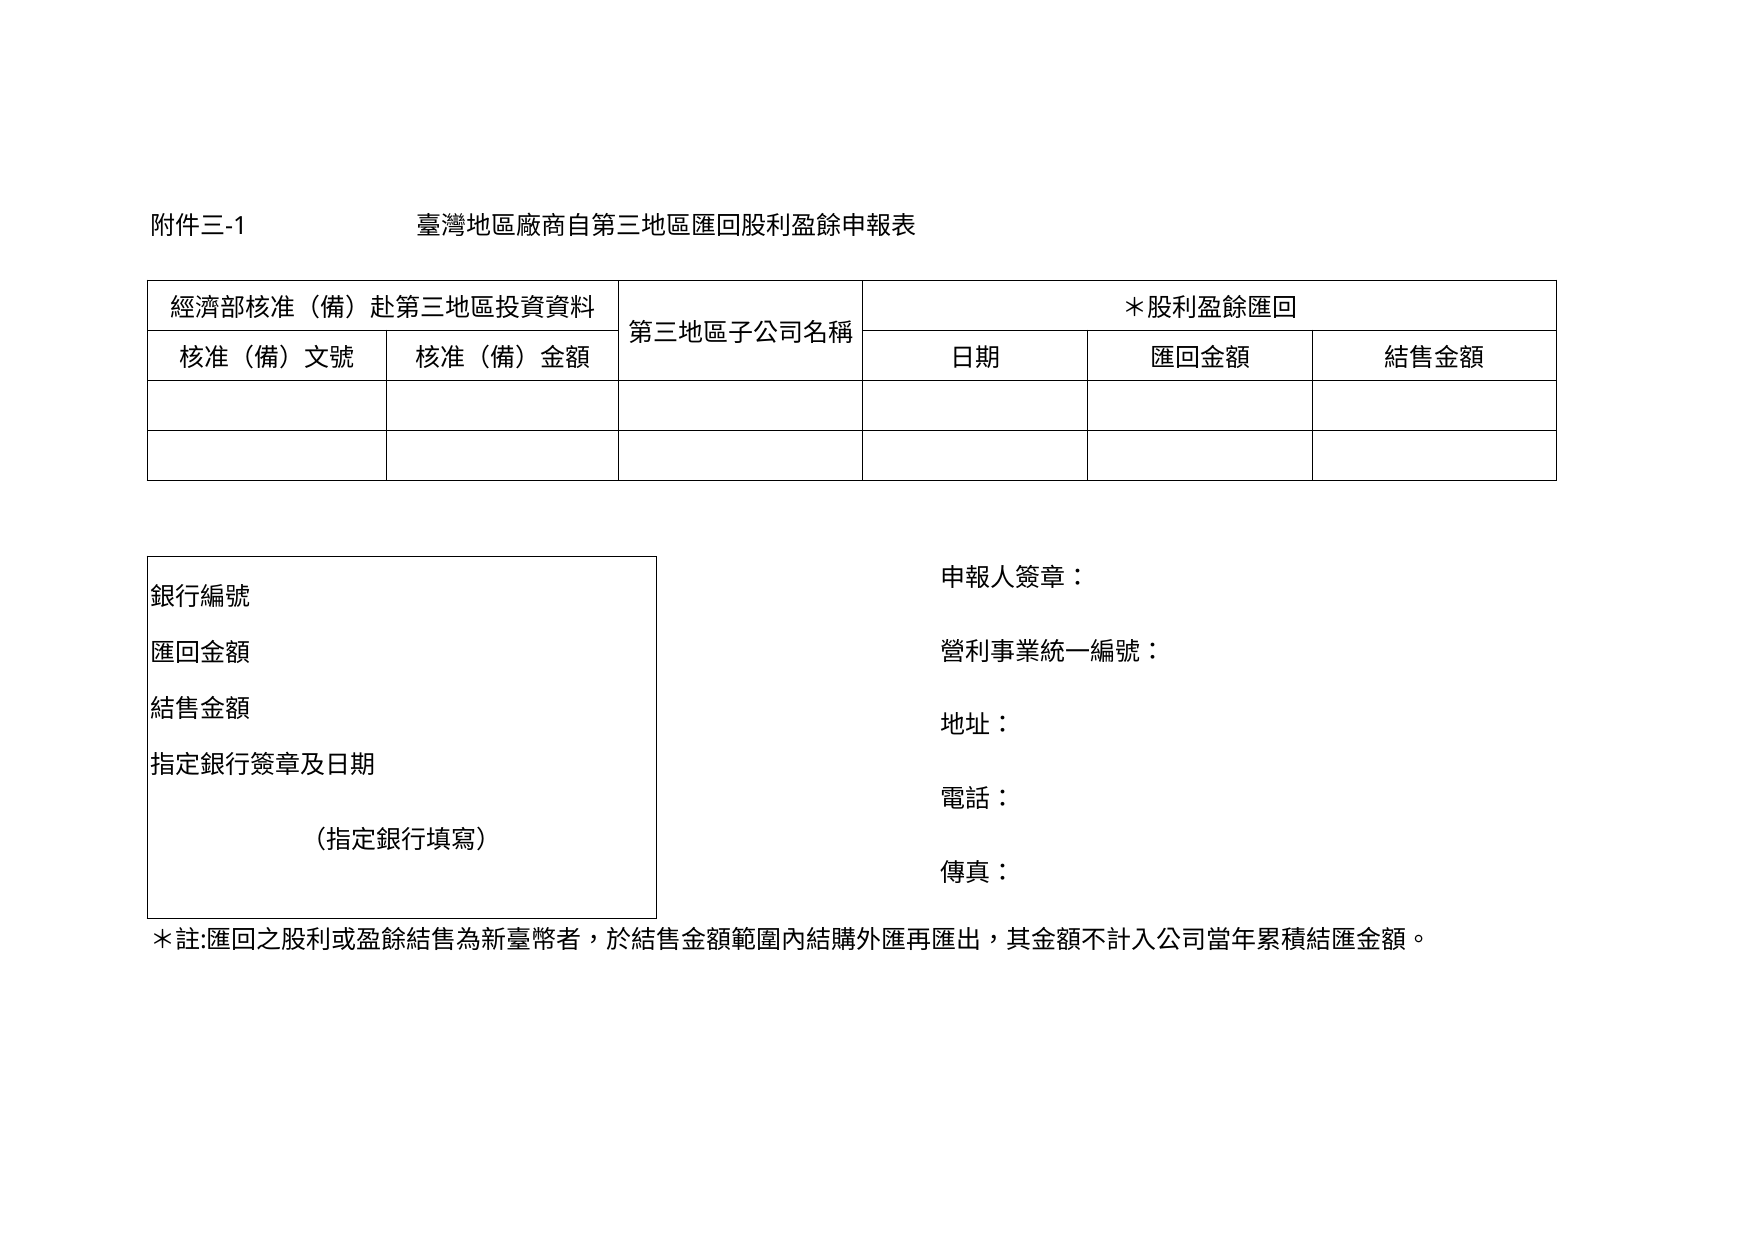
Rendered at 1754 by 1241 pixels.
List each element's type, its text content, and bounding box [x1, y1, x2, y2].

table_header 申報人簽章： 營利事業統一編號： 地址： 電話： 傳真： [938, 556, 1556, 918]
table_header 銀行編號 匯回金額 結售金額 指定銀行簽章及日期 （指定銀行填寫） [148, 557, 656, 918]
table_cell [863, 431, 1087, 479]
table_cell [1088, 381, 1312, 429]
table_cell 核准（備）金額 [387, 331, 618, 379]
table_cell [1313, 381, 1556, 429]
table_cell 結售金額 [1313, 331, 1556, 379]
table_cell [387, 381, 618, 429]
table_cell [619, 431, 862, 479]
table_header [657, 556, 937, 918]
table_cell [1313, 431, 1556, 479]
table_cell [387, 431, 618, 479]
table_cell 匯回金額 [1088, 331, 1312, 379]
table_cell [1088, 431, 1312, 479]
table_cell [148, 431, 386, 479]
table_cell [148, 381, 386, 429]
table_cell 核准（備）文號 [148, 331, 386, 379]
table_header ＊股利盈餘匯回 [863, 281, 1556, 329]
table_cell 日期 [863, 331, 1087, 379]
table_cell [863, 381, 1087, 429]
table_header 第三地區子公司名稱 [619, 281, 862, 379]
table_cell [619, 381, 862, 429]
table_header 經濟部核准（備）赴第三地區投資資料 [148, 281, 618, 329]
text 附件三-1 臺灣地區廠商自第三地區匯回股利盈餘申報表 [150, 204, 1604, 242]
text ＊註:匯回之股利或盈餘結售為新臺幣者，於結售金額範圍內結購外匯再匯出，其金額不計入公司當年累積結匯金額。 [150, 919, 1575, 956]
